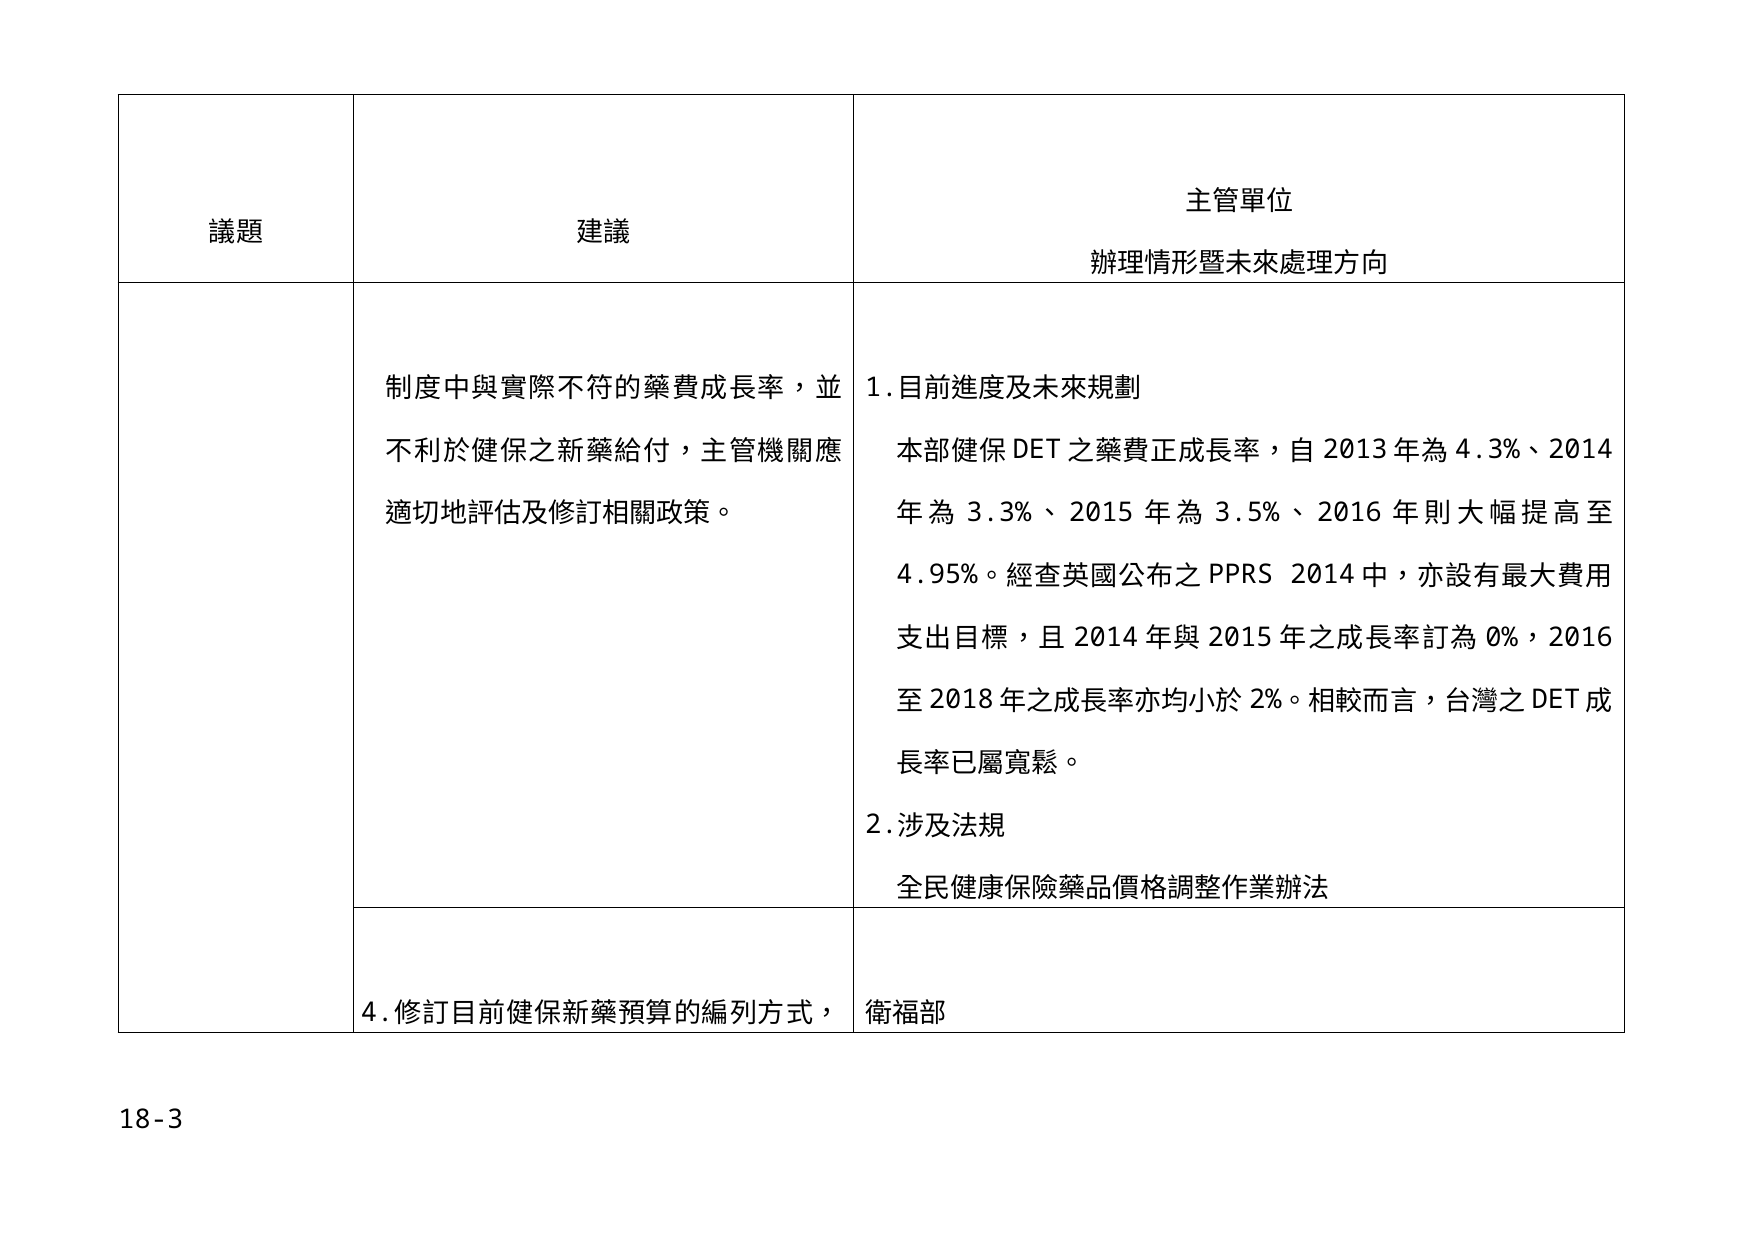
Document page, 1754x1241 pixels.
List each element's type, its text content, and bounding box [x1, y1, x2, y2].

table_header 議題 [119, 95, 353, 282]
table_cell 制度中與實際不符的藥費成長率，並不利於健保之新藥給付，主管機關應適切地評估及修訂相關政策。 [354, 283, 853, 907]
table_cell 4.修訂目前健保新藥預算的編列方式， [354, 908, 853, 1032]
table_cell [119, 283, 353, 1032]
table_cell 1.目前進度及未來規劃 本部健保DET之藥費正成長率，自2013年為4.3%、2014年為3.3%、2015年為3.5%、2016年則大幅提高至4.95%。經查英國公布之PPRS 2014中，亦設有最大費用支出目標，且2014年與2015年之成長率訂為0%，2016至2018年之成長率亦均小於2%。相較而言，台灣之DET成長率已屬寬鬆。 2.涉及法規 全民健康保險藥品價格調整作業辦法 [854, 283, 1624, 907]
table_header 建議 [354, 95, 853, 282]
table_header 主管單位 辦理情形暨未來處理方向 [854, 95, 1624, 282]
table_cell 衛福部 [854, 908, 1624, 1032]
